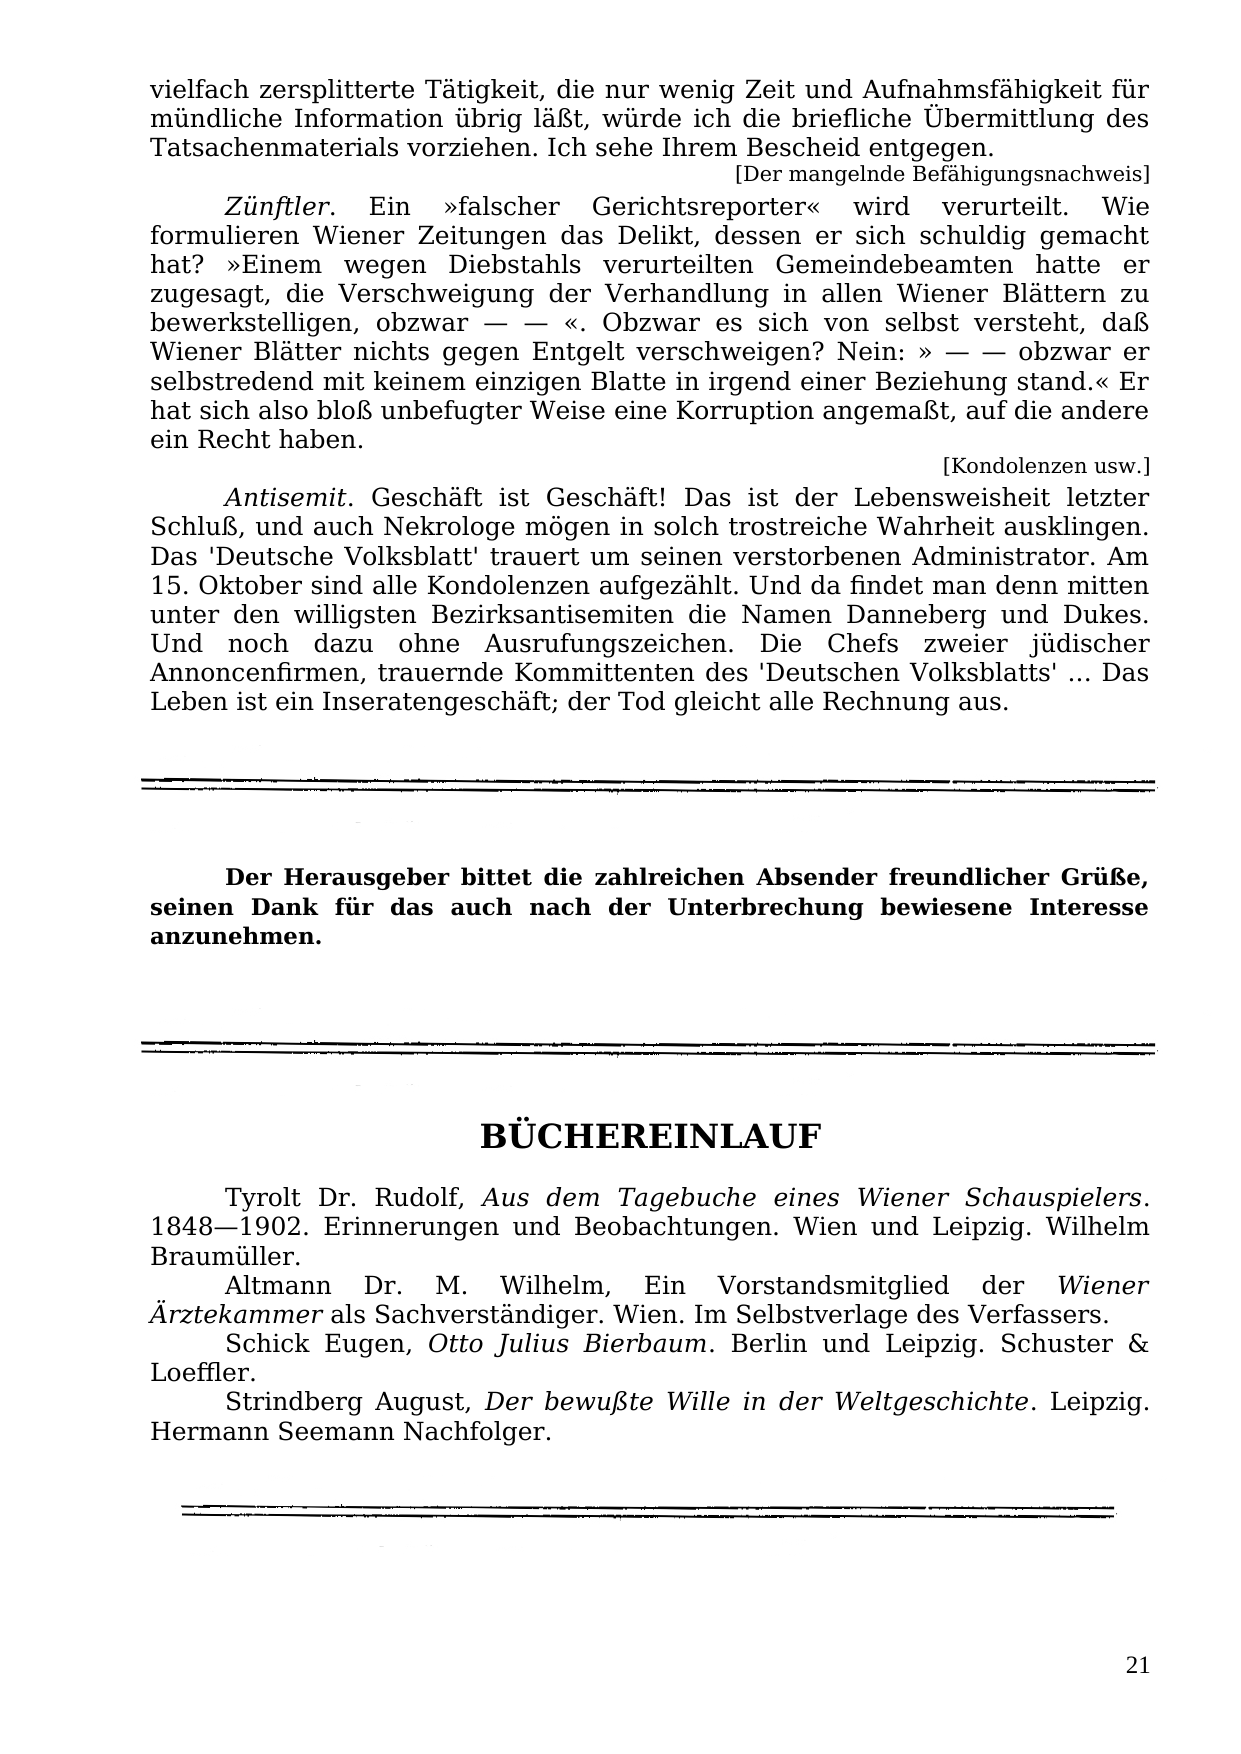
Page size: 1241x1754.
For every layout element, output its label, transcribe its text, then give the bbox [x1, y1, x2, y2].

text Der Herausgeber bittet die zahlreichen Absender freundlicher Grüße, seinen Dank für das auch nach der Unterbrechung bewiesene Interesse anzunehmen. [150, 862, 1151, 949]
text Altmann Dr. M. Wilhelm, Ein Vorstandsmitglied der Wiener Ärztekammer als Sachverständiger. Wien. Im Selbstverlage des Verfassers. [150, 1271, 1151, 1329]
text Antisemit. Geschäft ist Geschäft! Das ist der Lebensweisheit letzter Schluß, und auch Nekrologe mögen in solch trostreiche Wahrheit ausklingen. Das 'Deutsche Volksblatt' trauert um seinen verstorbenen Administrator. Am 15. Oktober sind alle Kondolenzen aufgezählt. Und da findet man denn mitten unter den willigsten Bezirksantisemiten die Namen Danneberg und Dukes. Und noch dazu ohne Ausrufungszeichen. Die Chefs zweier jüdischer Annoncenfirmen, trauernde Kommittenten des 'Deutschen Volksblatts' ... Das Leben ist ein Inseratengeschäft; der Tod gleicht alle Rechnung aus. [150, 478, 1151, 717]
text BÜCHEREINLAUF [150, 1096, 1151, 1156]
text Tyrolt Dr. Rudolf, Aus dem Tagebuche eines Wiener Schauspielers. 1848—1902. Erinnerungen und Beobachtungen. Wien und Leipzig. Wilhelm Braumüller. [150, 1156, 1151, 1271]
text [Der mangelnde Befähigungsnachweis] [150, 162, 1151, 187]
text Strindberg August, Der bewußte Wille in der Weltgeschichte. Leipzig. Hermann Seemann Nachfolger. [150, 1387, 1151, 1446]
text Zünftler. Ein »falscher Gerichtsreporter« wird verurteilt. Wie formulieren Wiener Zeitungen das Delikt, dessen er sich schuldig gemacht hat? »Einem wegen Diebstahls verurteilten Gemeindebeamten hatte er zugesagt, die Verschweigung der Verhandlung in allen Wiener Blättern zu bewerkstelligen, obzwar — — «. Obzwar es sich von selbst versteht, daß Wiener Blätter nichts gegen Entgelt verschweigen? Nein: » — — obzwar er selbstredend mit keinem einzigen Blatte in irgend einer Beziehung stand.« Er hat sich also bloß unbefugter Weise eine Korruption angemaßt, auf die andere ein Recht haben. [150, 187, 1151, 454]
picture [88, 1008, 1213, 1096]
text [Kondolenzen usw.] [150, 454, 1151, 478]
text Schick Eugen, Otto Julius Bierbaum. Berlin und Leipzig. Schuster & Loeffler. [150, 1329, 1151, 1387]
picture [133, 1475, 1168, 1556]
picture [88, 745, 1213, 833]
text vielfach zersplitterte Tätigkeit, die nur wenig Zeit und Aufnahmsfähigkeit für mündliche Information übrig läßt, würde ich die briefliche Übermittlung des Tatsachenmaterials vorziehen. Ich sehe Ihrem Bescheid entgegen. [150, 75, 1151, 162]
